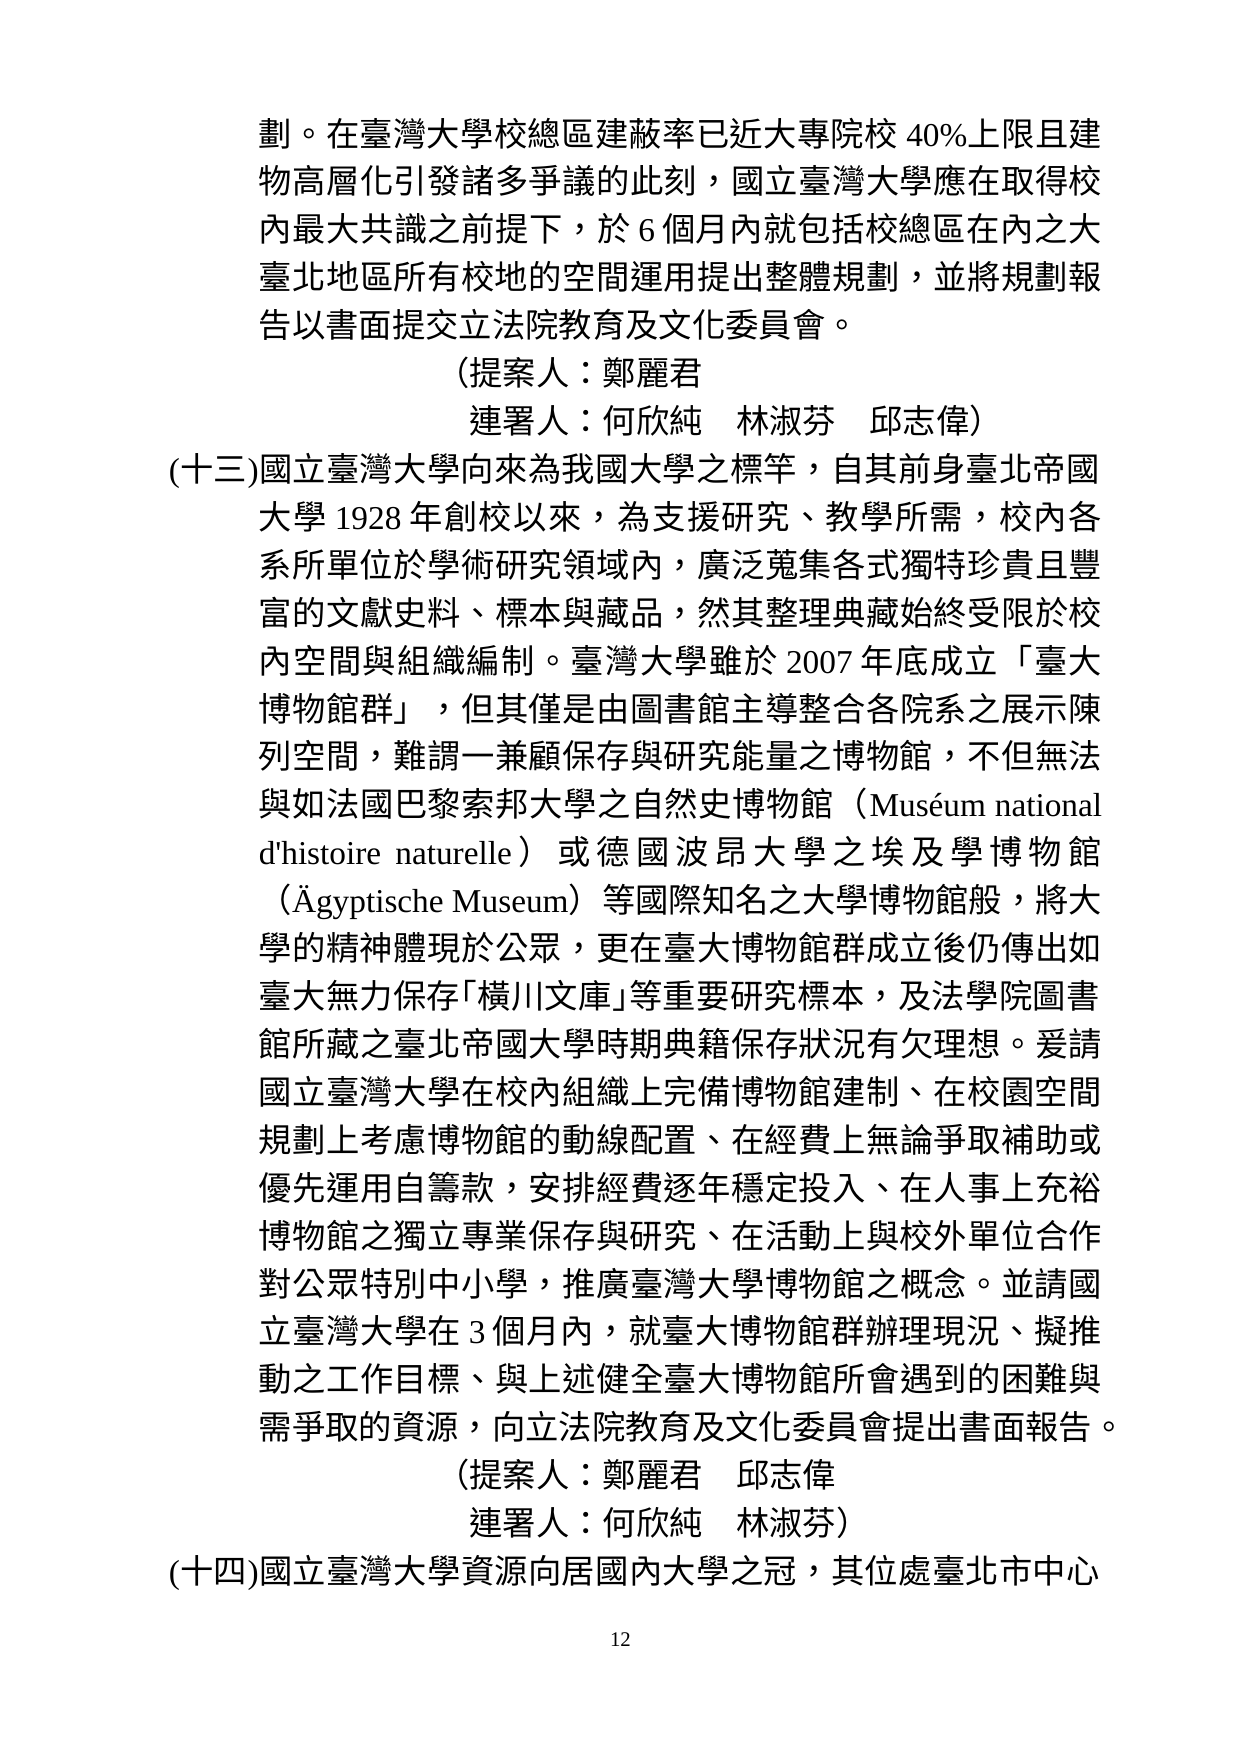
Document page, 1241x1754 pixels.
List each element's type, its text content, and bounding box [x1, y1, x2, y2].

text 連署人：何欣純 林淑芬） [136, 1497, 1104, 1545]
text (十三)國立臺灣大學向來為我國大學之標竿，自其前身臺北帝國大學1928年創校以來，為支援研究、教學所需，校內各系所單位於學術研究領域內，廣泛蒐集各式獨特珍貴且豐富的文獻史料、標本與藏品，然其整理典藏始終受限於校內空間與組織編制。臺灣大學雖於2007年底成立「臺大博物館群」，但其僅是由圖書館主導整合各院系之展示陳列空間，難謂一兼顧保存與研究能量之博物館，不但無法與如法國巴黎索邦大學之自然史博物館（Muséum national d'histoire naturelle）或德國波昂大學之埃及學博物館（Ägyptische Museum）等國際知名之大學博物館般，將大學的精神體現於公眾，更在臺大博物館群成立後仍傳出如臺大無力保存｢橫川文庫｣等重要研究標本，及法學院圖書館所藏之臺北帝國大學時期典籍保存狀況有欠理想。爰請國立臺灣大學在校內組織上完備博物館建制、在校園空間規劃上考慮博物館的動線配置、在經費上無論爭取補助或優先運用自籌款，安排經費逐年穩定投入、在人事上充裕博物館之獨立專業保存與研究、在活動上與校外單位合作對公眾特別中小學，推廣臺灣大學博物館之概念。並請國立臺灣大學在3個月內，就臺大博物館群辦理現況、擬推動之工作目標、與上述健全臺大博物館所會遇到的困難與需爭取的資源，向立法院教育及文化委員會提出書面報告。 [168, 443, 1102, 1449]
text （提案人：鄭麗君 邱志偉 [136, 1449, 1104, 1497]
text (十四)國立臺灣大學資源向居國內大學之冠，其位處臺北市中心之校總區面積更達百餘公頃。但儘管臺大校總區面積廣大，近20年來校內空間管理卻有欠妥適，任由財務上較具自籌能力的單位大舉搶建，建蔽率幾達大專院校建蔽率40%之上限，不但使虞兆中校長任內開始籌劃的校園發展整體架構難以落實，更未顧及臺大特色、教學機能、系所均衡。如文學院硬體設施在臺大校方所謂用地需「公開競爭」的前提下即嚴重受限，最終引發近年人文大樓新建爭議。國立臺灣大學校方應在顧及校園空間規劃與確保臺大校門區建築景觀不受破壞之原則下，積極協助解決上開爭議，以免文學院師生權益受害，並預先規劃因應環境影響評估與都市計畫審議結果所可能衍生之額外支出，必要時於校總區用地上予以特別支持，不受用地需「公開競爭」之原則拘束。 [168, 1545, 1102, 1593]
text （提案人：鄭麗君 [136, 347, 1104, 395]
text 劃。在臺灣大學校總區建蔽率已近大專院校40%上限且建物高層化引發諸多爭議的此刻，國立臺灣大學應在取得校內最大共識之前提下，於6個月內就包括校總區在內之大臺北地區所有校地的空間運用提出整體規劃，並將規劃報告以書面提交立法院教育及文化委員會。 [168, 108, 1102, 347]
text 連署人：何欣純 林淑芬 邱志偉） [136, 395, 1104, 443]
